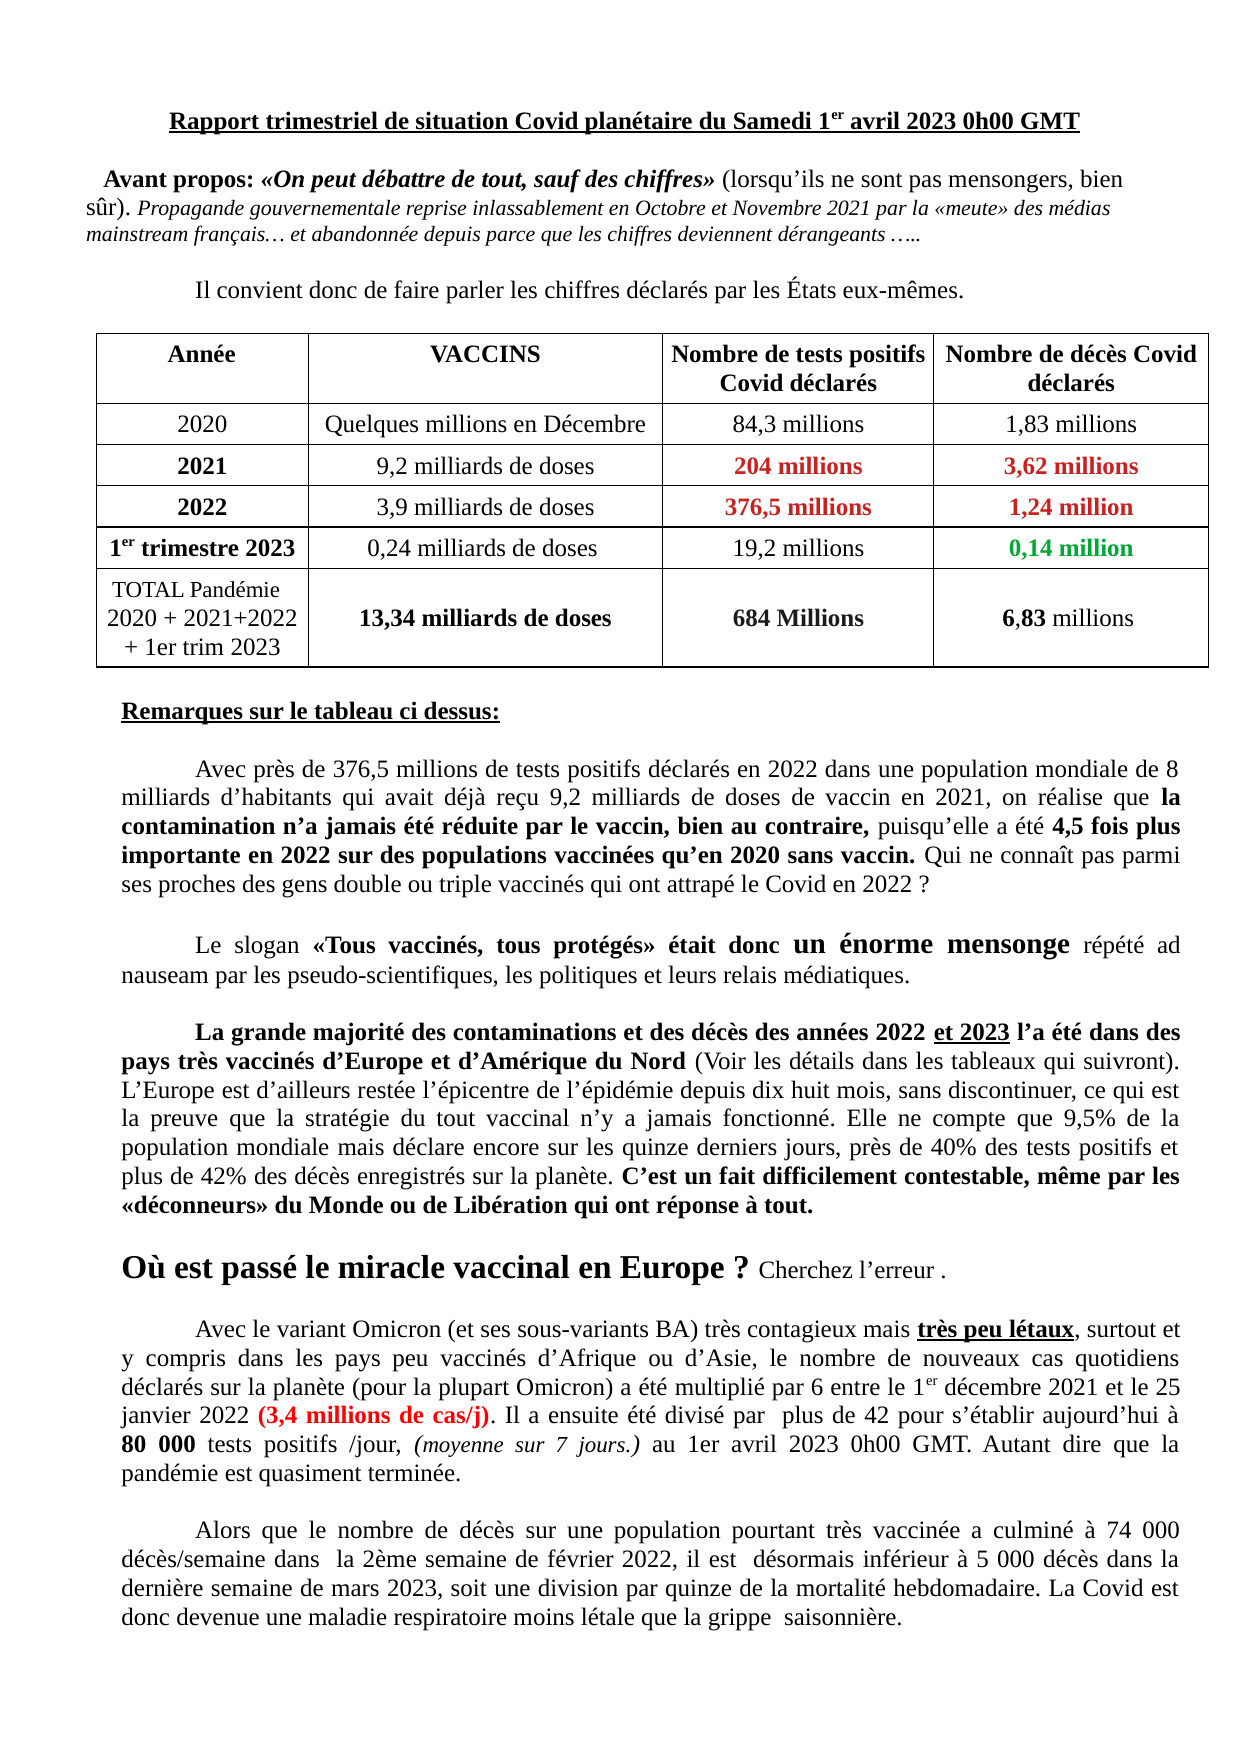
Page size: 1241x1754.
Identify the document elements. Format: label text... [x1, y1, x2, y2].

table_cell 13,34 milliards de doses [309, 569, 662, 666]
table_cell Quelques millions en Décembre [309, 404, 662, 444]
table_cell 2022 [97, 486, 308, 526]
table_cell 1,83 millions [934, 404, 1208, 444]
table_cell 2020 [97, 404, 308, 444]
table_header VACCINS [309, 334, 662, 403]
table_header Année [97, 334, 308, 403]
table_header Nombre de tests positifs Covid déclarés [663, 334, 933, 403]
text Avant propos: «On peut débattre de tout, sauf des chiffres» (lorsqu’ils ne sont pas mensongers, bien sûr). Propagande gouvernementale reprise inlassablement en Octobre et Novembre 2021 par la «meute» des médias mainstream français… et abandonnée depuis parce que les chiffres deviennent dérangeants ….. [86, 164, 1163, 246]
table_cell 3,62 millions [934, 445, 1208, 485]
table_cell 9,2 milliards de doses [309, 445, 662, 485]
text Où est passé le miracle vaccinal en Europe ? Cherchez l’erreur . [121, 1247, 1181, 1286]
text Il convient donc de faire parler les chiffres déclarés par les États eux-mêmes. [121, 275, 1127, 304]
table_cell 0,24 milliards de doses [309, 528, 662, 568]
text Rapport trimestriel de situation Covid planétaire du Samedi 1er avril 2023 0h00 GMT [121, 106, 1127, 135]
table_cell 376,5 millions [663, 486, 933, 526]
table_cell 6,83 millions [934, 569, 1208, 666]
text Avec près de 376,5 millions de tests positifs déclarés en 2022 dans une population mondiale de 8 milliards d’habitants qui avait déjà reçu 9,2 milliards de doses de vaccin en 2021, on réalise que la contamination n’a jamais été réduite par le vaccin, bien au contraire, puisqu’elle a été 4,5 fois plus importante en 2022 sur des populations vaccinées qu’en 2020 sans vaccin. Qui ne connaît pas parmi ses proches des gens double ou triple vaccinés qui ont attrapé le Covid en 2022 ? [121, 754, 1181, 897]
table_cell 0,14 million [934, 528, 1208, 568]
text La grande majorité des contaminations et des décès des années 2022 et 2023 l’a été dans des pays très vaccinés d’Europe et d’Amérique du Nord (Voir les détails dans les tableaux qui suivront). L’Europe est d’ailleurs restée l’épicentre de l’épidémie depuis dix huit mois, sans discontinuer, ce qui est la preuve que la stratégie du tout vaccinal n’y a jamais fonctionné. Elle ne compte que 9,5% de la population mondiale mais déclare encore sur les quinze derniers jours, près de 40% des tests positifs et plus de 42% des décès enregistrés sur la planète. C’est un fait difficilement contestable, même par les «déconneurs» du Monde ou de Libération qui ont réponse à tout. [121, 1017, 1181, 1218]
table_cell 1er trimestre 2023 [97, 528, 308, 568]
text Remarques sur le tableau ci dessus: [121, 696, 1127, 725]
text Avec le variant Omicron (et ses sous-variants BA) très contagieux mais très peu létaux, surtout et y compris dans les pays peu vaccinés d’Afrique ou d’Asie, le nombre de nouveaux cas quotidiens déclarés sur la planète (pour la plupart Omicron) a été multiplié par 6 entre le 1er décembre 2021 et le 25 janvier 2022 (3,4 millions de cas/j). Il a ensuite été divisé par plus de 42 pour s’établir aujourd’hui à 80 000 tests positifs /jour, (moyenne sur 7 jours.) au 1er avril 2023 0h00 GMT. Autant dire que la pandémie est quasiment terminée. [121, 1314, 1181, 1487]
text Le slogan «Tous vaccinés, tous protégés» était donc un énorme mensonge répété ad nauseam par les pseudo-scientifiques, les politiques et leurs relais médiatiques. [121, 926, 1181, 988]
table_cell 84,3 millions [663, 404, 933, 444]
table_cell 19,2 millions [663, 528, 933, 568]
table_cell 684 Millions [663, 569, 933, 666]
table_cell 204 millions [663, 445, 933, 485]
table_cell TOTAL Pandémie 2020 + 2021+2022 + 1er trim 2023 [97, 569, 308, 666]
text Alors que le nombre de décès sur une population pourtant très vaccinée a culminé à 74 000 décès/semaine dans la 2ème semaine de février 2022, il est désormais inférieur à 5 000 décès dans la dernière semaine de mars 2023, soit une division par quinze de la mortalité hebdomadaire. La Covid est donc devenue une maladie respiratoire moins létale que la grippe saisonnière. [121, 1516, 1181, 1631]
table_header Nombre de décès Covid déclarés [934, 334, 1208, 403]
table_cell 1,24 million [934, 486, 1208, 526]
table_cell 2021 [97, 445, 308, 485]
table_cell 3,9 milliards de doses [309, 486, 662, 526]
